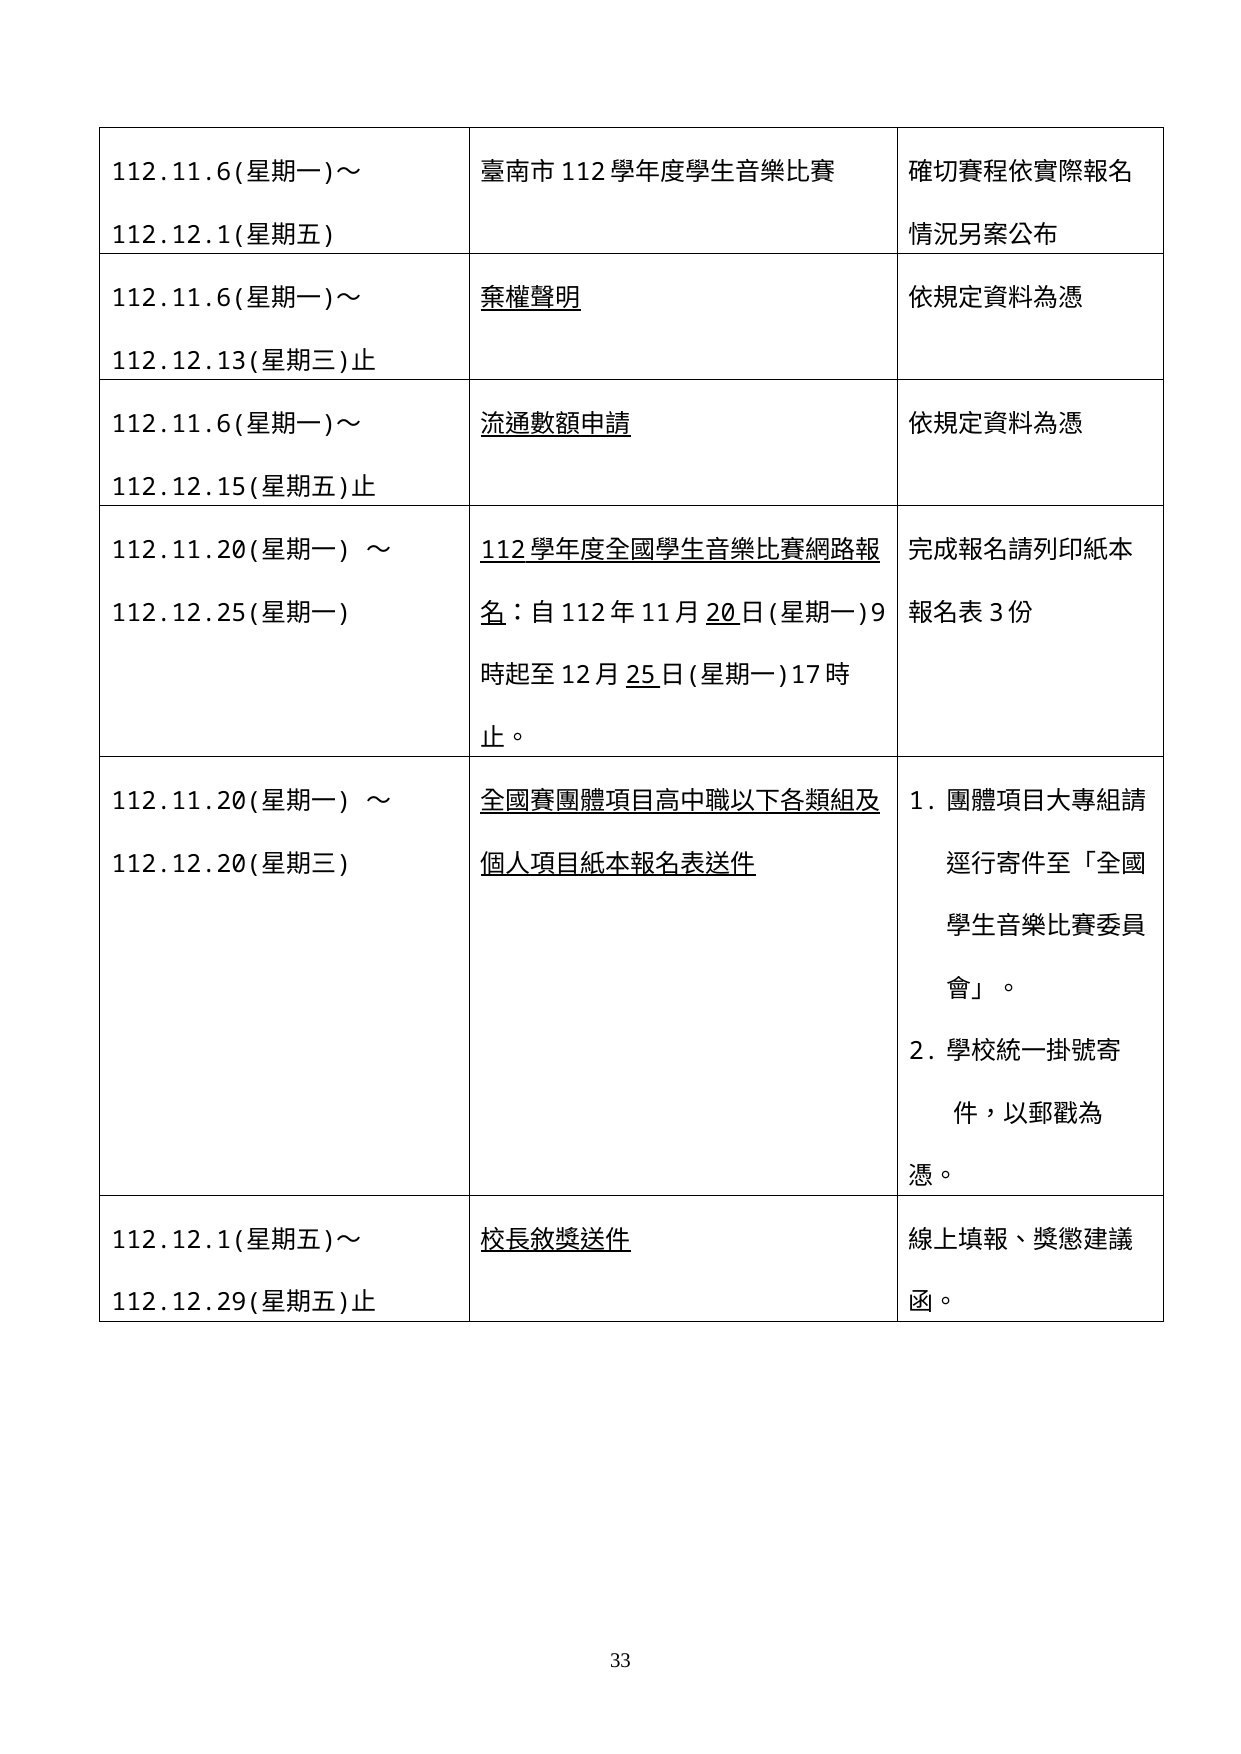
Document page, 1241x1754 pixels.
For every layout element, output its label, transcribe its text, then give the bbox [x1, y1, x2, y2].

table_cell 112.11.20(星期一) ～112.12.25(星期一) [100, 506, 469, 756]
table_cell 團體項目大專組請 逕行寄件至「全國學生音樂比賽委員會」。 學校統一掛號寄 件，以郵戳為憑。 [898, 757, 1163, 1195]
table_cell 112學年度全國學生音樂比賽網路報名：自112年11月20日(星期一)9時起至12月25日(星期一)17時止。 [470, 506, 897, 756]
table_cell 依規定資料為憑 [898, 380, 1163, 505]
table_cell 112.11.6(星期一)～112.12.13(星期三)止 [100, 254, 469, 379]
table_cell 線上填報、獎懲建議函。 [898, 1196, 1163, 1321]
table_cell 臺南市112學年度學生音樂比賽 [470, 128, 897, 253]
table_cell 完成報名請列印紙本報名表3份 [898, 506, 1163, 756]
table_cell 112.11.6(星期一)～112.12.15(星期五)止 [100, 380, 469, 505]
table_cell 依規定資料為憑 [898, 254, 1163, 379]
table_cell 流通數額申請 [470, 380, 897, 505]
table_cell 112.11.20(星期一) ～112.12.20(星期三) [100, 757, 469, 1195]
table_cell 112.12.1(星期五)～112.12.29(星期五)止 [100, 1196, 469, 1321]
table_cell 校長敘獎送件 [470, 1196, 897, 1321]
table_cell 棄權聲明 [470, 254, 897, 379]
table_cell 112.11.6(星期一)～112.12.1(星期五) [100, 128, 469, 253]
table_cell 確切賽程依實際報名情況另案公布 [898, 128, 1163, 253]
table_cell 全國賽團體項目高中職以下各類組及個人項目紙本報名表送件 [470, 757, 897, 1195]
